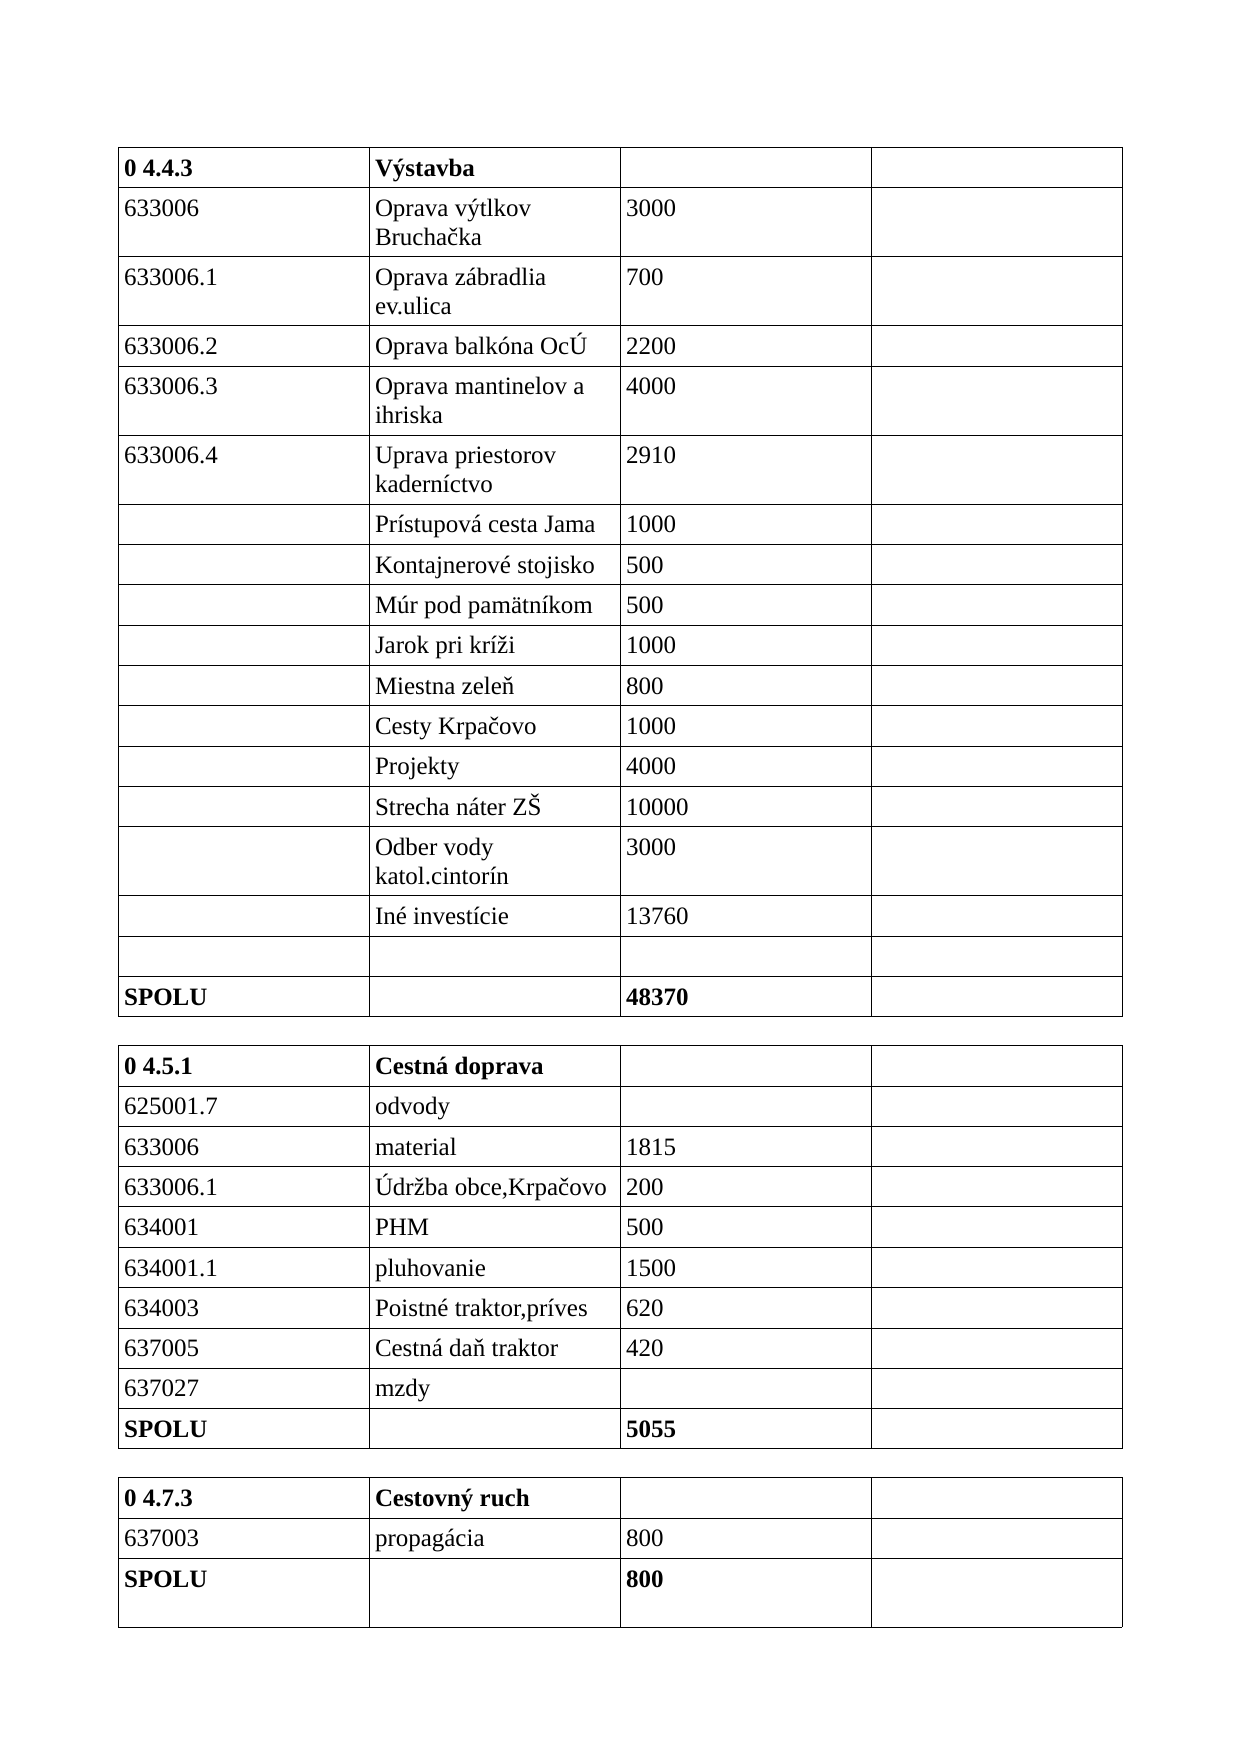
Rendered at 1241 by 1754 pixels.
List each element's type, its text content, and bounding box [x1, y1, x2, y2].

table_cell 1000 [621, 706, 871, 746]
table_header [872, 148, 1122, 187]
table_header [621, 1478, 871, 1517]
table_cell [370, 937, 620, 976]
table_cell [872, 326, 1122, 366]
table_cell [119, 666, 369, 705]
table_cell 633006,1 [119, 1167, 369, 1206]
table_cell 1000 [621, 626, 871, 665]
table_cell PHM [370, 1207, 620, 1247]
table_cell [119, 787, 369, 826]
table_cell 10000 [621, 787, 871, 826]
table_cell 800 [621, 1519, 871, 1558]
table_cell Údržba obce,Krpačovo [370, 1167, 620, 1206]
table_cell Cesty Krpačovo [370, 706, 620, 746]
table_cell Oprava výtlkov Bruchačka [370, 188, 620, 256]
table_cell [872, 545, 1122, 584]
table_cell 420 [621, 1329, 871, 1368]
table_cell [872, 585, 1122, 625]
table_cell 3000 [621, 188, 871, 256]
table_cell 500 [621, 585, 871, 625]
table_cell Uprava priestorov kaderníctvo [370, 436, 620, 504]
table_cell 800 [621, 1559, 871, 1627]
table_cell [872, 1519, 1122, 1558]
table_cell [119, 706, 369, 746]
table_header Cestná doprava [370, 1046, 620, 1086]
table_cell SPOLU [119, 977, 369, 1016]
table_header 0 4.5.1 [119, 1046, 369, 1086]
table_cell 500 [621, 1207, 871, 1247]
table_header 0 4.4.3 [119, 148, 369, 187]
table_cell [119, 937, 369, 976]
table_cell 2200 [621, 326, 871, 366]
table_cell Prístupová cesta Jama [370, 505, 620, 544]
table_cell [872, 977, 1122, 1016]
table_cell [872, 505, 1122, 544]
table_cell 5055 [621, 1409, 871, 1448]
table_cell Cestná daň traktor [370, 1329, 620, 1368]
table_cell Múr pod pamätníkom [370, 585, 620, 625]
table_cell SPOLU [119, 1559, 369, 1627]
table_cell [119, 626, 369, 665]
table_cell [872, 666, 1122, 705]
table_header 13760 [621, 896, 871, 936]
table_cell 633006,3 [119, 367, 369, 435]
table_cell [872, 747, 1122, 786]
table_cell 637005 [119, 1329, 369, 1368]
table_cell [119, 747, 369, 786]
table_cell 4000 [621, 747, 871, 786]
table_cell material [370, 1127, 620, 1166]
table_cell 637003 [119, 1519, 369, 1558]
table_cell 1815 [621, 1127, 871, 1166]
table_cell [872, 1329, 1122, 1368]
table_cell Strecha náter ZŠ [370, 787, 620, 826]
table_cell [872, 1409, 1122, 1448]
table_cell 637027 [119, 1369, 369, 1408]
table_cell 620 [621, 1288, 871, 1327]
table_cell [621, 937, 871, 976]
table_cell [872, 1087, 1122, 1126]
table_cell [872, 1288, 1122, 1327]
table_cell 800 [621, 666, 871, 705]
table_cell 200 [621, 1167, 871, 1206]
table_cell [872, 1248, 1122, 1287]
table_cell 48370 [621, 977, 871, 1016]
table_header Cestovný ruch [370, 1478, 620, 1517]
table_cell [872, 257, 1122, 325]
table_cell [872, 787, 1122, 826]
table_cell [370, 1409, 620, 1448]
table_cell mzdy [370, 1369, 620, 1408]
table_cell [621, 1369, 871, 1408]
table_cell [872, 1127, 1122, 1166]
table_cell [872, 626, 1122, 665]
table_cell 2910 [621, 436, 871, 504]
table_cell 633006,4 [119, 436, 369, 504]
table_header 0 4.7.3 [119, 1478, 369, 1517]
table_cell 634003 [119, 1288, 369, 1327]
table_cell Oprava zábradlia ev.ulica [370, 257, 620, 325]
table_cell SPOLU [119, 1409, 369, 1448]
table_header [872, 896, 1122, 936]
table_cell pluhovanie [370, 1248, 620, 1287]
table_header Výstavba [370, 148, 620, 187]
table_cell 3000 [621, 827, 871, 895]
table_cell [370, 977, 620, 1016]
table_cell 633006 [119, 1127, 369, 1166]
table_cell Odber vody katol.cintorín [370, 827, 620, 895]
table_cell [872, 436, 1122, 504]
table_cell 633006,2 [119, 326, 369, 366]
table_cell 1000 [621, 505, 871, 544]
table_cell Projekty [370, 747, 620, 786]
table_cell [872, 1207, 1122, 1247]
table_header [621, 1046, 871, 1086]
table_cell Kontajnerové stojisko [370, 545, 620, 584]
table_cell 700 [621, 257, 871, 325]
table_cell Miestna zeleň [370, 666, 620, 705]
table_cell [370, 1559, 620, 1627]
table_cell [621, 1087, 871, 1126]
table_cell [872, 1167, 1122, 1206]
table_cell [119, 585, 369, 625]
table_cell 633006 [119, 188, 369, 256]
table_cell Oprava balkóna OcÚ [370, 326, 620, 366]
table_cell 633006,1 [119, 257, 369, 325]
table_cell propagácia [370, 1519, 620, 1558]
table_cell [872, 706, 1122, 746]
table_header [872, 1478, 1122, 1517]
table_cell 500 [621, 545, 871, 584]
table_cell [872, 1559, 1122, 1627]
table_cell 625001,7 [119, 1087, 369, 1126]
table_cell 4000 [621, 367, 871, 435]
table_cell odvody [370, 1087, 620, 1126]
table_cell 1500 [621, 1248, 871, 1287]
table_cell Jarok pri kríži [370, 626, 620, 665]
table_cell [872, 937, 1122, 976]
table_cell Oprava mantinelov a ihriska [370, 367, 620, 435]
table_cell [872, 1369, 1122, 1408]
table_header [621, 148, 871, 187]
table_cell [119, 545, 369, 584]
table_cell 634001 [119, 1207, 369, 1247]
table_cell [872, 827, 1122, 895]
table_cell [872, 367, 1122, 435]
table_header [119, 896, 369, 936]
table_cell 634001,1 [119, 1248, 369, 1287]
table_header [872, 1046, 1122, 1086]
table_cell [119, 827, 369, 895]
table_cell Poistné traktor,príves [370, 1288, 620, 1327]
table_cell [119, 505, 369, 544]
table_cell [872, 188, 1122, 256]
table_header Iné investície [370, 896, 620, 936]
